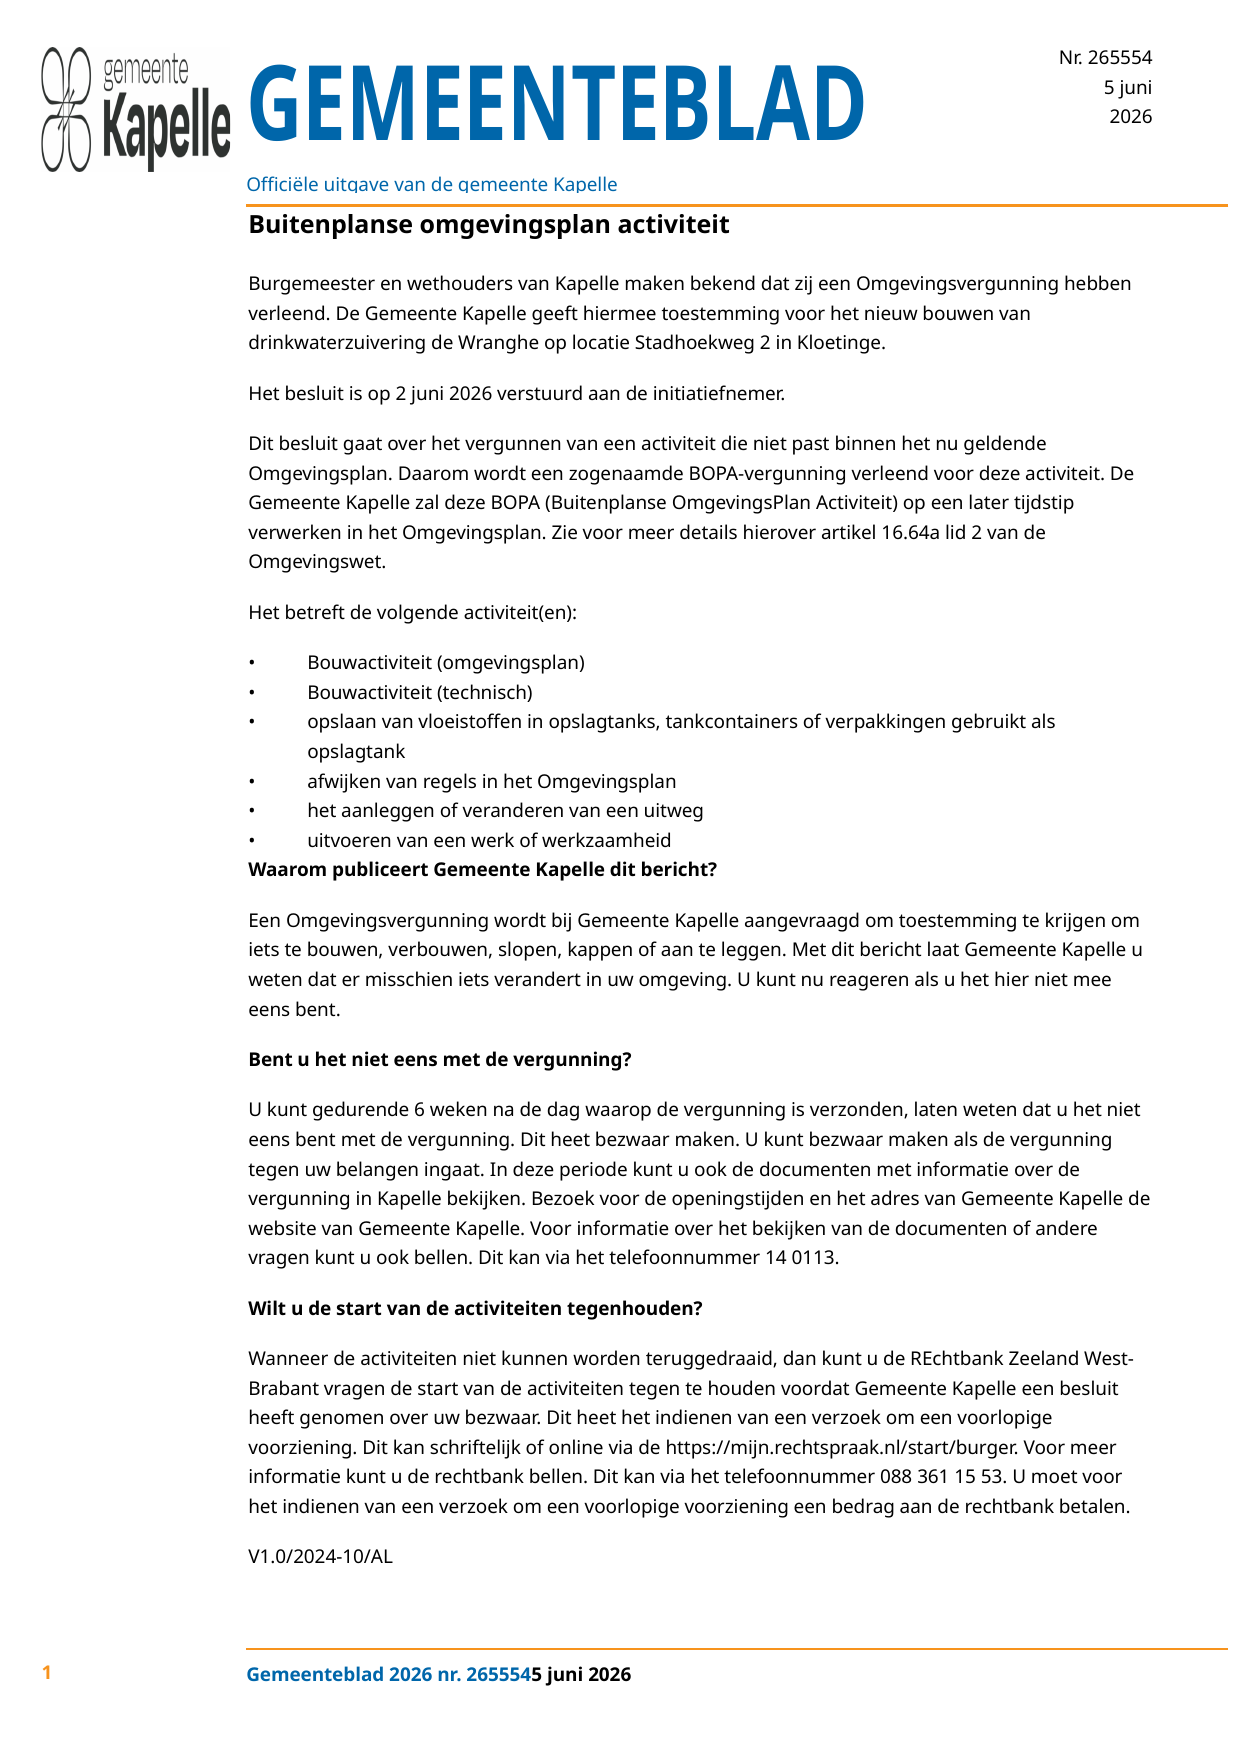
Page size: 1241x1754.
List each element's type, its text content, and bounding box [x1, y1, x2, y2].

text Burgemeester en wethouders van Kapelle maken bekend dat zij een Omgevingsvergunning hebben verleend. De Gemeente Kapelle geeft hiermee toestemming voor het nieuw bouwen van drinkwaterzuivering de Wranghe op locatie Stadhoekweg 2 in Kloetinge. [248, 270, 1152, 355]
text V1.0/2024-10/AL [248, 1544, 1152, 1569]
text Dit besluit gaat over het vergunnen van een activiteit die niet past binnen het nu geldende Omgevingsplan. Daarom wordt een zogenaamde BOPA-vergunning verleend voor deze activiteit. De Gemeente Kapelle zal deze BOPA (Buitenplanse OmgevingsPlan Activiteit) op een later tijdstip verwerken in het Omgevingsplan. Zie voor meer details hierover artikel 16.64a lid 2 van de Omgevingswet. [248, 430, 1152, 574]
list opslaan van vloeistoffen in opslagtanks, tankcontainers of verpakkingen gebruikt als opslagtank [248, 709, 1152, 764]
text Wanneer de activiteiten niet kunnen worden teruggedraaid, dan kunt u de REchtbank Zeeland West-Brabant vragen de start van de activiteiten tegen te houden voordat Gemeente Kapelle een besluit heeft genomen over uw bezwaar. Dit heet het indienen van een verzoek om een voorlopige voorziening. Dit kan schriftelijk of online via de https://mijn.rechtspraak.nl/start/burger. Voor meer informatie kunt u de rechtbank bellen. Dit kan via het telefoonnummer 088 361 15 53. U moet voor het indienen van een verzoek om een voorlopige voorziening een bedrag aan de rechtbank betalen. [248, 1345, 1152, 1519]
text Het betreft de volgende activiteit(en): [248, 599, 1152, 625]
text U kunt gedurende 6 weken na de dag waarop de vergunning is verzonden, laten weten dat u het niet eens bent met de vergunning. Dit heet bezwaar maken. U kunt bezwaar maken als de vergunning tegen uw belangen ingaat. In deze periode kunt u ook de documenten met informatie over de vergunning in Kapelle bekijken. Bezoek voor de openingstijden en het adres van Gemeente Kapelle de website van Gemeente Kapelle. Voor informatie over het bekijken van de documenten of andere vragen kunt u ook bellen. Dit kan via het telefoonnummer 14 0113. [248, 1097, 1152, 1270]
text Waarom publiceert Gemeente Kapelle dit bericht? [248, 857, 1152, 882]
text Het besluit is op 2 juni 2026 verstuurd aan de initiatiefnemer. [248, 380, 1152, 406]
text Buitenplanse omgevingsplan activiteit [248, 207, 1152, 241]
text Een Omgevingsvergunning wordt bij Gemeente Kapelle aangevraagd om toestemming te krijgen om iets te bouwen, verbouwen, slopen, kappen of aan te leggen. Met dit bericht laat Gemeente Kapelle u weten dat er misschien iets verandert in uw omgeving. U kunt nu reageren als u het hier niet mee eens bent. [248, 907, 1152, 1021]
list Bouwactiviteit (technisch) [248, 679, 1152, 705]
list Bouwactiviteit (omgevingsplan) [248, 649, 1152, 675]
text Wilt u de start van de activiteiten tegenhouden? [248, 1295, 1152, 1321]
picture [41, 47, 231, 172]
list het aanleggen of veranderen van een uitweg [248, 797, 1152, 823]
list uitvoeren van een werk of werkzaamheid [248, 827, 1152, 853]
text Bent u het niet eens met de vergunning? [248, 1046, 1152, 1072]
list afwijken van regels in het Omgevingsplan [248, 768, 1152, 793]
